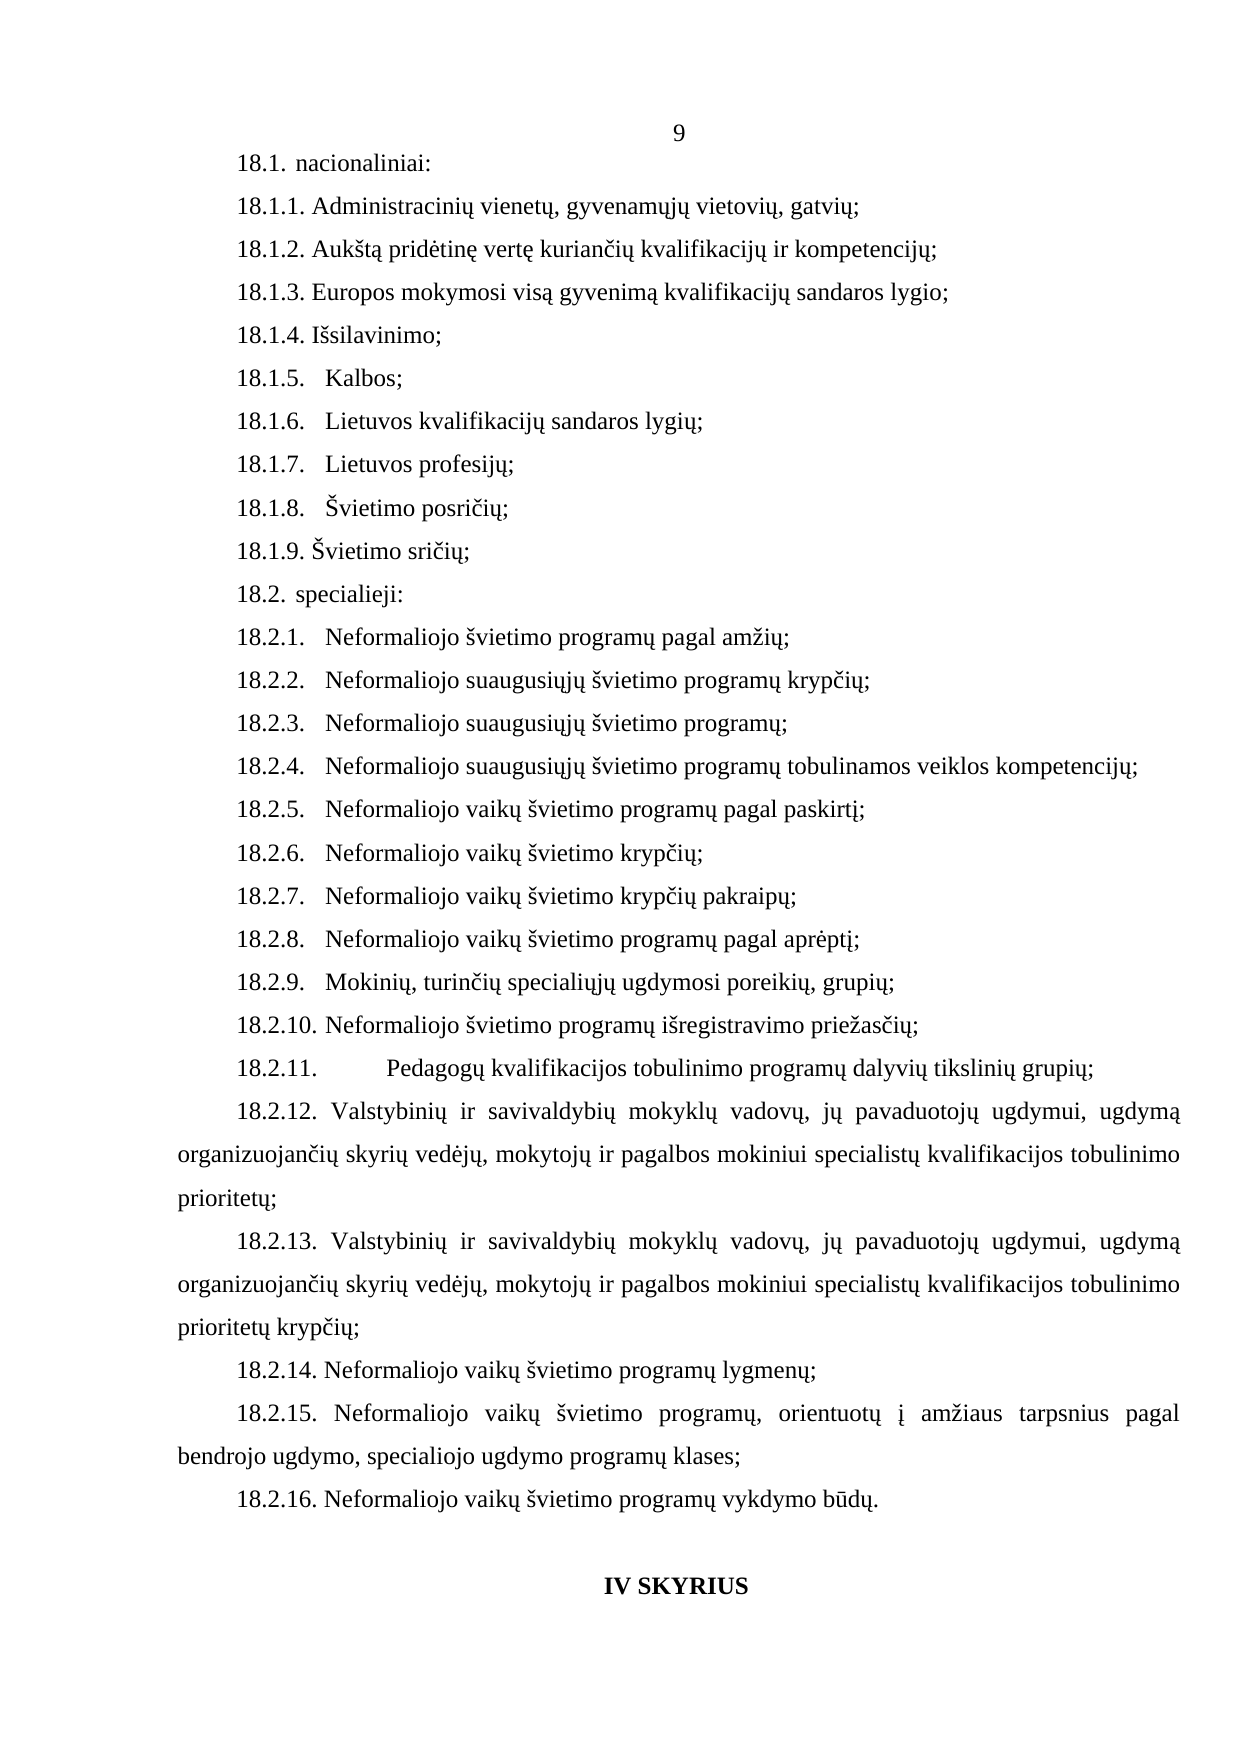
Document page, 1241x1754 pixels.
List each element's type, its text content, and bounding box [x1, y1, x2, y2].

text 18.2.13. Valstybinių ir savivaldybių mokyklų vadovų, jų pavaduotojų ugdymui, ugdymą organizuojančių skyrių vedėjų, mokytojų ir pagalbos mokiniui specialistų kvalifikacijos tobulinimo prioritetų krypčių; [177, 1226, 1181, 1341]
text 18.2.16. Neformaliojo vaikų švietimo programų vykdymo būdų. [236, 1484, 1181, 1513]
text 18.2.15. Neformaliojo vaikų švietimo programų, orientuotų į amžiaus tarpsnius pagal bendrojo ugdymo, specialiojo ugdymo programų klases; [177, 1398, 1181, 1470]
text 18.2.11. Pedagogų kvalifikacijos tobulinimo programų dalyvių tikslinių grupių; [236, 1053, 1181, 1082]
text 18.2.10. Neformaliojo švietimo programų išregistravimo priežasčių; [236, 1010, 1181, 1039]
text 18.2.3. Neformaliojo suaugusiųjų švietimo programų; [236, 708, 1181, 737]
text 18.2.12. Valstybinių ir savivaldybių mokyklų vadovų, jų pavaduotojų ugdymui, ugdymą organizuojančių skyrių vedėjų, mokytojų ir pagalbos mokiniui specialistų kvalifikacijos tobulinimo prioritetų; [177, 1096, 1181, 1211]
text 18.1.8. Švietimo posričių; [236, 493, 1181, 521]
text 18.1.4. Išsilavinimo; [236, 320, 1181, 349]
text 18.1.5. Kalbos; [236, 363, 1181, 392]
text 18.2.4. Neformaliojo suaugusiųjų švietimo programų tobulinamos veiklos kompetencijų; [236, 751, 1181, 780]
text 18.1.2. Aukštą pridėtinę vertę kuriančių kvalifikacijų ir kompetencijų; [236, 234, 1181, 263]
text 18.2.9. Mokinių, turinčių specialiųjų ugdymosi poreikių, grupių; [236, 967, 1181, 996]
text IV SKYRIUS [177, 1571, 1181, 1599]
text 18.2.5. Neformaliojo vaikų švietimo programų pagal paskirtį; [236, 794, 1181, 823]
text 18.1. nacionaliniai: [236, 148, 1181, 176]
text 18.2.14. Neformaliojo vaikų švietimo programų lygmenų; [236, 1355, 1181, 1384]
text 18.2.8. Neformaliojo vaikų švietimo programų pagal aprėptį; [236, 924, 1181, 953]
text 18.1.1. Administracinių vienetų, gyvenamųjų vietovių, gatvių; [236, 191, 1181, 219]
text 18.2.2. Neformaliojo suaugusiųjų švietimo programų krypčių; [236, 665, 1181, 694]
text 18.1.9. Švietimo sričių; [236, 536, 1181, 564]
text 18.2. specialieji: [236, 579, 1181, 608]
text 18.1.6. Lietuvos kvalifikacijų sandaros lygių; [236, 406, 1181, 435]
text 18.1.3. Europos mokymosi visą gyvenimą kvalifikacijų sandaros lygio; [236, 277, 1181, 306]
text 18.2.1. Neformaliojo švietimo programų pagal amžių; [236, 622, 1181, 651]
text 18.2.7. Neformaliojo vaikų švietimo krypčių pakraipų; [236, 881, 1181, 909]
text 18.1.7. Lietuvos profesijų; [236, 449, 1181, 478]
text 18.2.6. Neformaliojo vaikų švietimo krypčių; [236, 838, 1181, 866]
